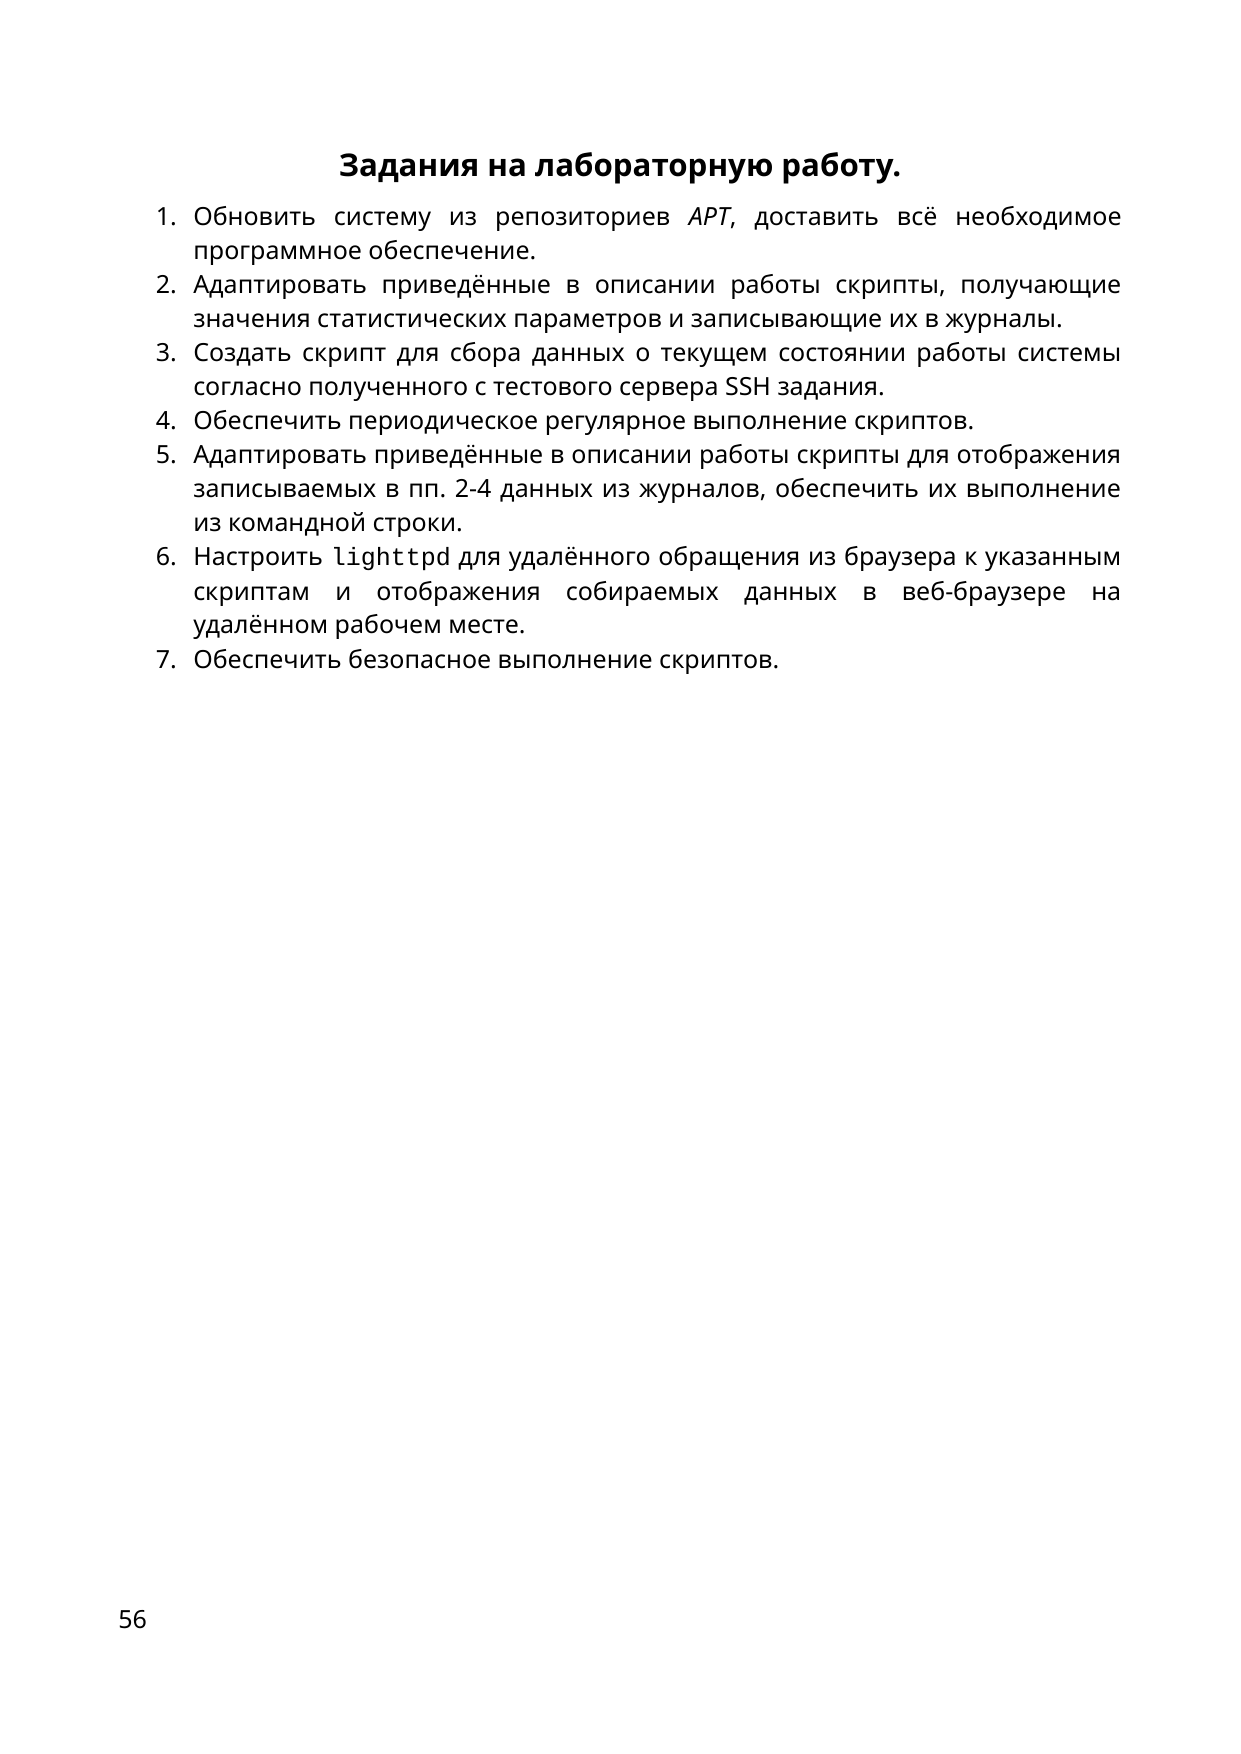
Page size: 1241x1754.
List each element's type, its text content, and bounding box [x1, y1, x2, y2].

subtitle Задания на лабораторную работу. [118, 143, 1122, 186]
list Адаптировать приведённые в описании работы скрипты для отображения записываемых в пп. 2-4 данных из журналов, обеспечить их выполнение из командной строки. [156, 437, 1122, 539]
list Обеспечить безопасное выполнение скриптов. [156, 641, 1122, 675]
list Адаптировать приведённые в описании работы скрипты, получающие значения статистических параметров и записывающие их в журналы. [156, 266, 1122, 334]
list Создать скрипт для сбора данных о текущем состоянии работы системы согласно полученного с тестового сервера SSH задания. [156, 334, 1122, 403]
list Обеспечить периодическое регулярное выполнение скриптов. [156, 403, 1122, 437]
list Обновить систему из репозиториев APT, доставить всё необходимое программное обеспечение. [156, 198, 1122, 266]
list Настроить lighttpd для удалённого обращения из браузера к указанным скриптам и отображения собираемых данных в веб-браузере на удалённом рабочем месте. [156, 539, 1122, 641]
